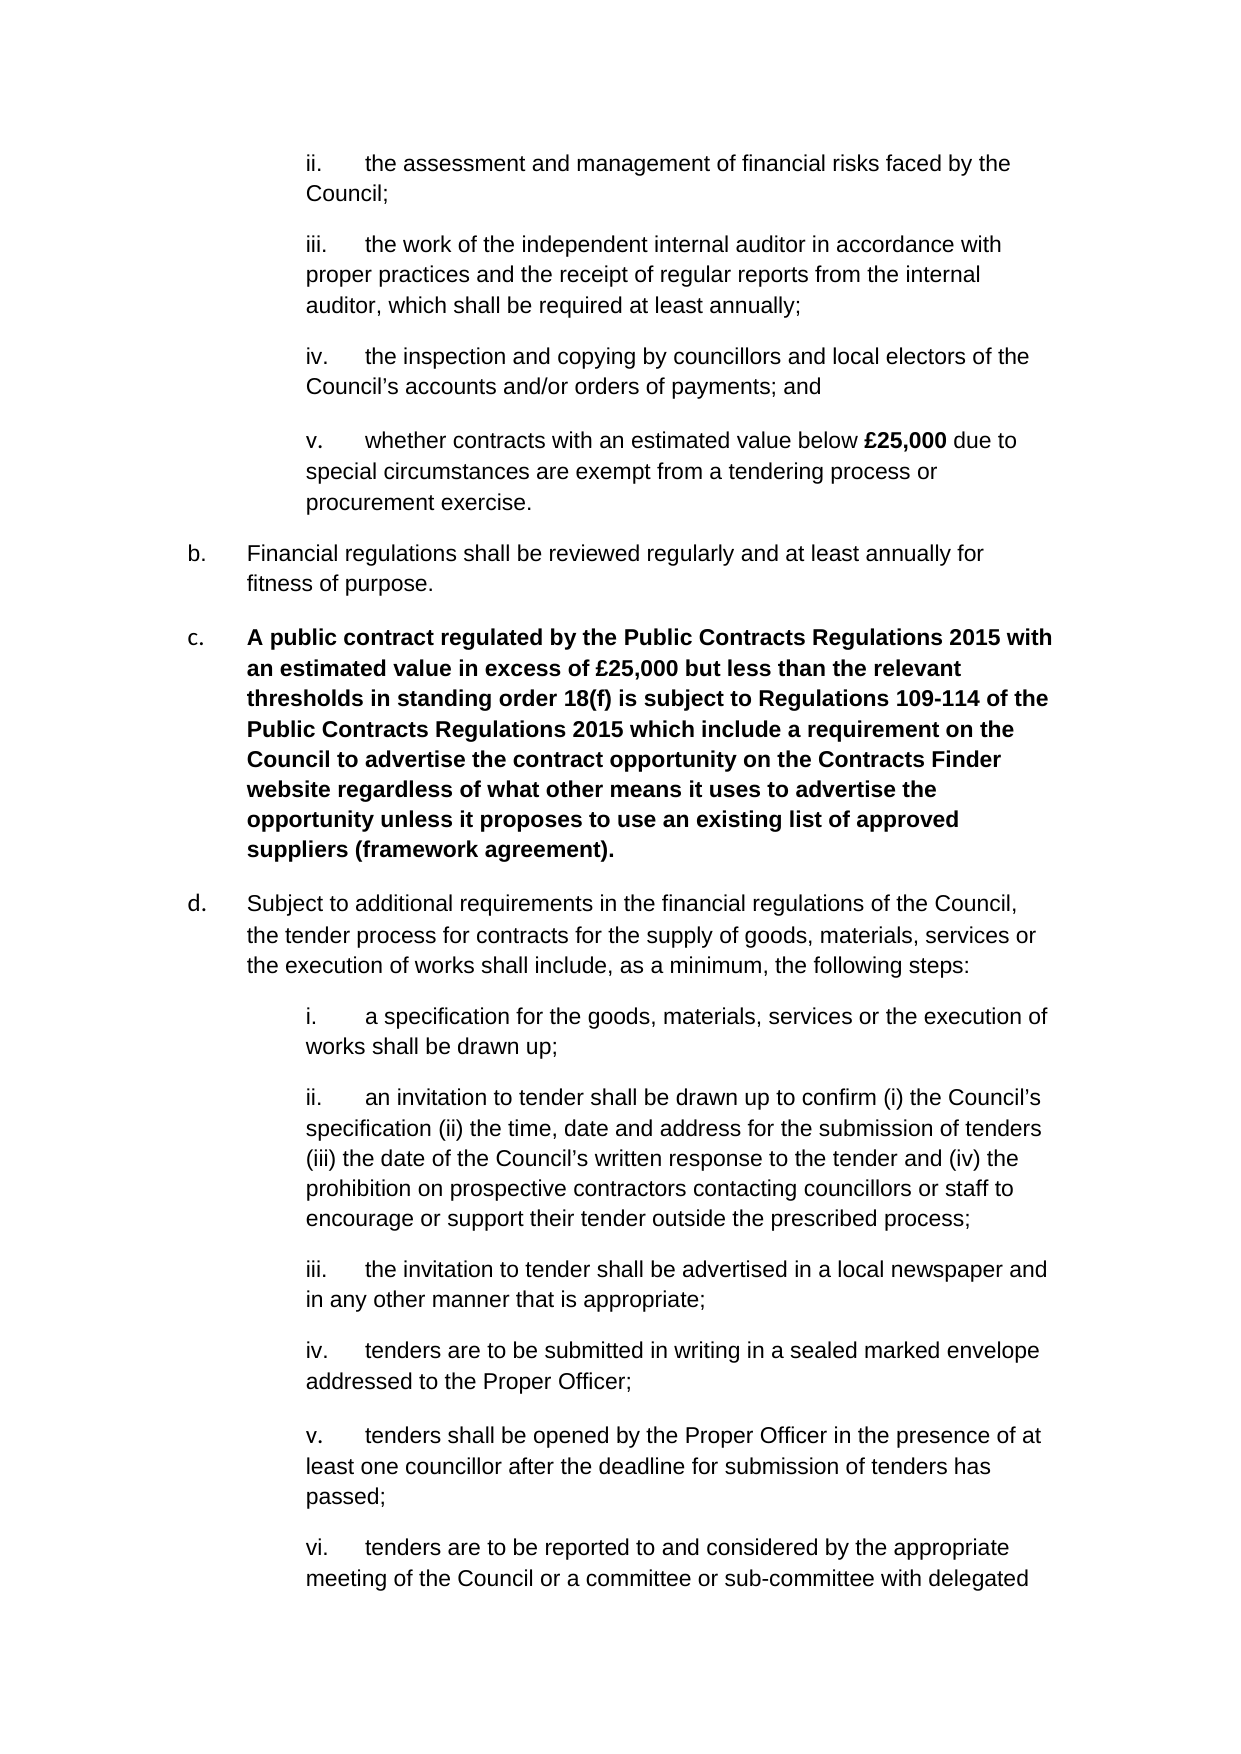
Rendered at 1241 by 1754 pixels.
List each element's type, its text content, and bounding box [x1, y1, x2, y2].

list a specification for the goods, materials, services or the execution of works shall be drawn up; [306, 1003, 1053, 1060]
list A public contract regulated by the Public Contracts Regulations 2015 with an estimated value in excess of £25,000 but less than the relevant thresholds in standing order 18(f) is subject to Regulations 109-114 of the Public Contracts Regulations 2015 which include a requirement on the Council to advertise the contract opportunity on the Contracts Finder website regardless of what other means it uses to advertise the opportunity unless it proposes to use an existing list of approved suppliers (framework agreement). [187, 621, 1053, 863]
list an invitation to tender shall be drawn up to confirm (i) the Council’s specification (ii) the time, date and address for the submission of tenders (iii) the date of the Council’s written response to the tender and (iv) the prohibition on prospective contractors contacting councillors or staff to encourage or support their tender outside the prescribed process; [306, 1084, 1053, 1232]
list the assessment and management of financial risks faced by the Council; [306, 150, 1053, 207]
list tenders are to be submitted in writing in a sealed marked envelope addressed to the Proper Officer; [306, 1337, 1053, 1394]
list the work of the independent internal auditor in accordance with proper practices and the receipt of regular reports from the internal auditor, which shall be required at least annually; [306, 231, 1053, 318]
list tenders shall be opened by the Proper Officer in the presence of at least one councillor after the deadline for submission of tenders has passed; [306, 1419, 1053, 1510]
list Financial regulations shall be reviewed regularly and at least annually for fitness of purpose. [187, 539, 1053, 596]
list Subject to additional requirements in the financial regulations of the Council, the tender process for contracts for the supply of goods, materials, services or the execution of works shall include, as a minimum, the following steps: [187, 887, 1053, 978]
list tenders are to be reported to and considered by the appropriate meeting of the Council or a committee or sub-committee with delegated [306, 1534, 1053, 1591]
list the inspection and copying by councillors and local electors of the Council’s accounts and/or orders of payments; and [306, 343, 1053, 399]
list the invitation to tender shall be advertised in a local newspaper and in any other manner that is appropriate; [306, 1256, 1053, 1313]
list whether contracts with an estimated value below £25,000 due to special circumstances are exempt from a tendering process or procurement exercise. [306, 424, 1053, 515]
